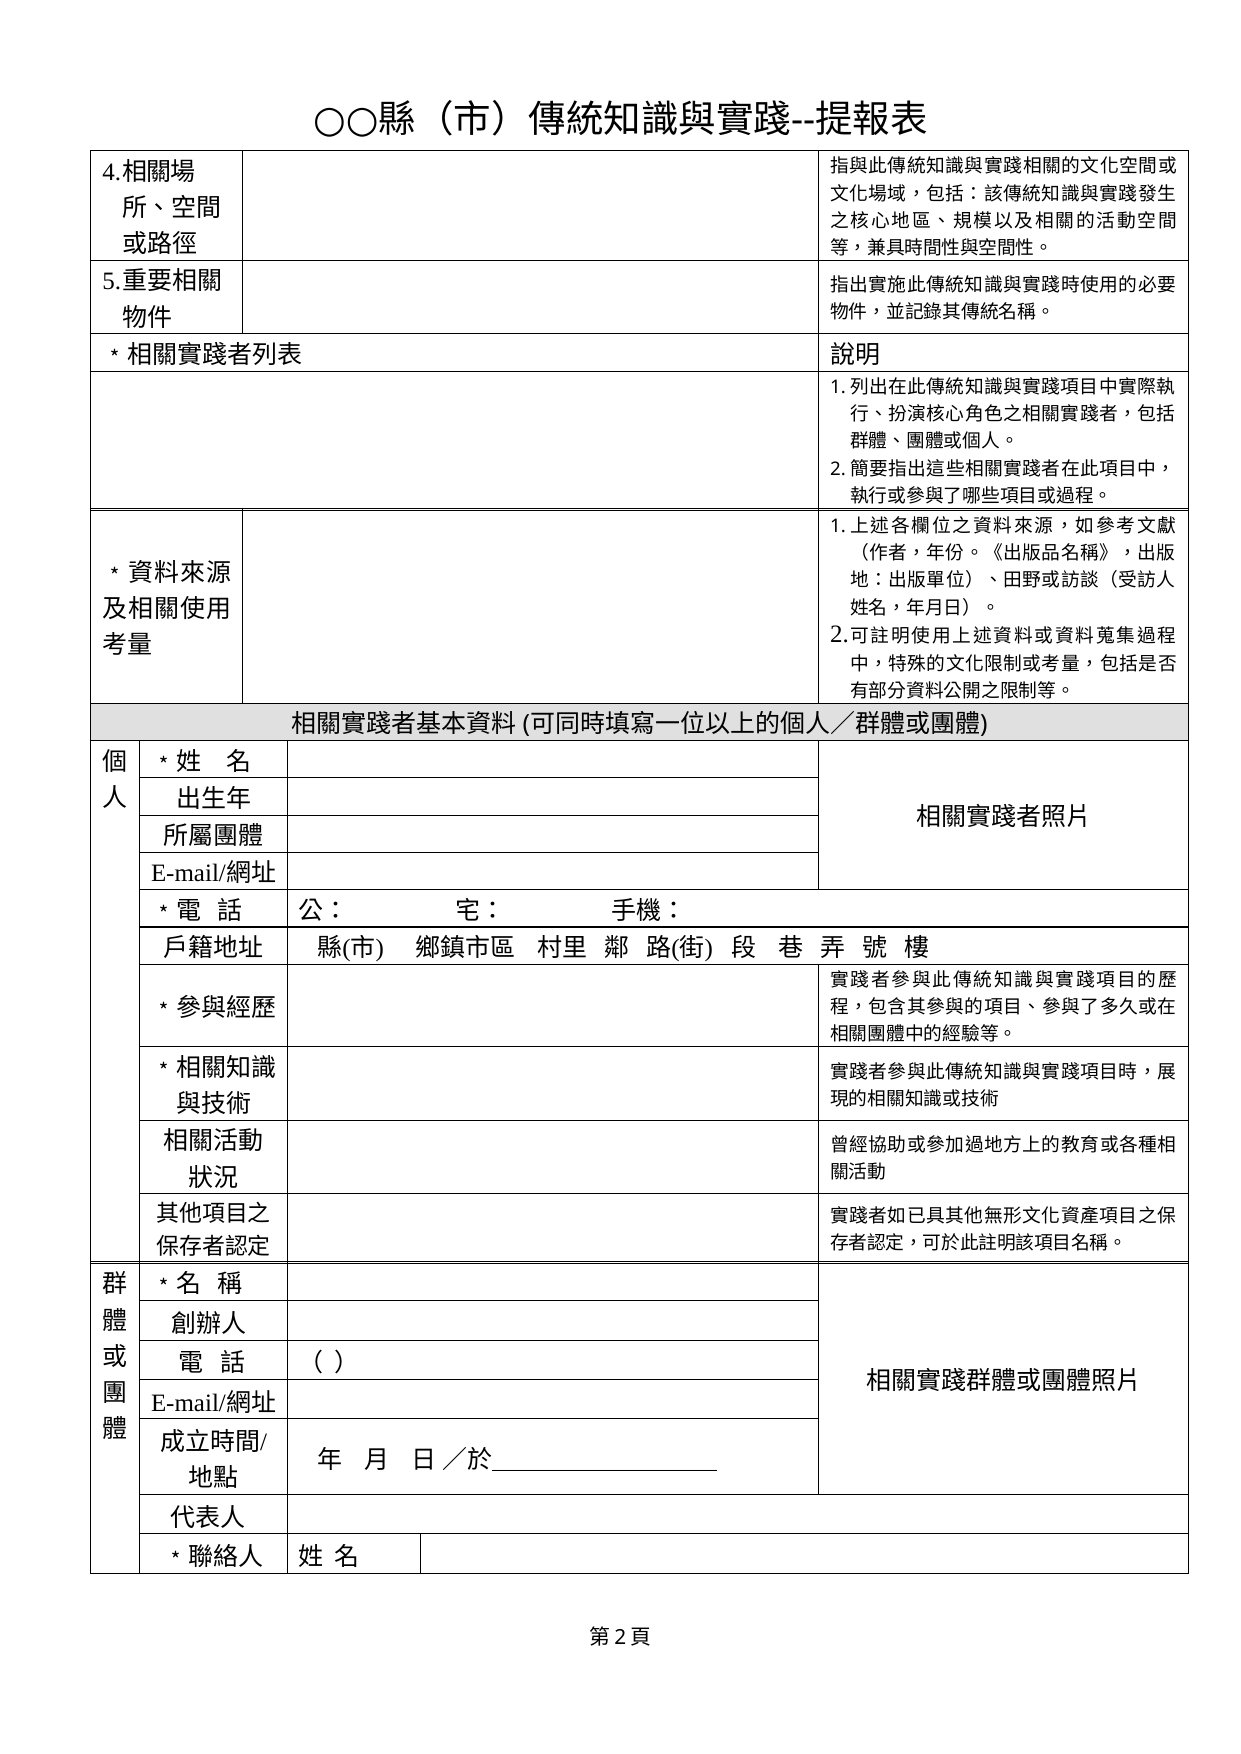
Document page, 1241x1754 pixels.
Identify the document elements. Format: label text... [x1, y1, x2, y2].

table_cell [288, 1495, 1188, 1533]
table_cell 上述各欄位之資料來源，如參考文獻（作者，年份。《出版品名稱》，出版地：出版單位）、田野或訪談（受訪人姓名，年月日）。 可註明使用上述資料或資料蒐集過程中，特殊的文化限制或考量，包括是否有部分資料公開之限制等。 [819, 511, 1188, 703]
table_cell ﹡相關知識與技術 [140, 1047, 287, 1120]
table_cell 群體或團體 [91, 1264, 139, 1573]
table_cell 公： 宅： 手機： [288, 890, 1188, 926]
table_cell ﹡電 話 [140, 890, 287, 926]
table_cell [288, 1380, 818, 1418]
table_cell （ ） [288, 1341, 818, 1379]
table_cell 曾經協助或參加過地方上的教育或各種相關活動 [819, 1121, 1188, 1193]
table_cell 說明 [819, 334, 1188, 371]
table_cell [288, 1264, 818, 1300]
table_cell E-mail/網址 [140, 1380, 287, 1418]
table_cell 縣(市) 鄉鎮市區 村里 鄰 路(街) 段 巷 弄 號 樓 [288, 928, 1188, 964]
table_cell [421, 1534, 1188, 1573]
table_cell 相關實踐群體或團體照片 [819, 1264, 1188, 1494]
table_cell 其他項目之保存者認定 [140, 1194, 287, 1261]
table_cell 電 話 [140, 1341, 287, 1379]
table_cell [243, 151, 818, 260]
table_cell 相關活動 狀況 [140, 1121, 287, 1193]
table_cell 姓 名 [288, 1534, 420, 1573]
table_cell 指出實施此傳統知識與實踐時使用的必要物件，並記錄其傳統名稱。 [819, 261, 1188, 333]
table_cell 相關場所、空間或路徑 [91, 151, 242, 260]
table_cell [288, 1121, 818, 1193]
table_cell [288, 853, 818, 889]
table_cell ﹡姓 名 [140, 741, 287, 777]
table_cell 代表人 [140, 1495, 287, 1533]
table_cell 相關實踐者照片 [819, 741, 1188, 889]
table_cell 年 月 日 ／於＿＿＿＿＿＿＿＿＿ [288, 1419, 818, 1494]
table_cell ﹡相關實踐者列表 [91, 334, 818, 371]
table_cell [288, 965, 818, 1046]
table_cell ﹡名 稱 [140, 1264, 287, 1300]
table_cell [243, 511, 818, 703]
table_cell ﹡參與經歷 [140, 965, 287, 1046]
table_cell 出生年 [140, 778, 287, 814]
table_cell 成立時間/ 地點 [140, 1419, 287, 1494]
table_cell 實踐者如已具其他無形文化資產項目之保存者認定，可於此註明該項目名稱。 [819, 1194, 1188, 1261]
table_cell 相關實踐者基本資料 (可同時填寫一位以上的個人／群體或團體) [91, 704, 1188, 740]
table_cell 個人 [91, 741, 139, 1261]
table_cell 重要相關物件 [91, 261, 242, 333]
table_cell 實踐者參與此傳統知識與實踐項目時，展現的相關知識或技術 [819, 1047, 1188, 1120]
table_cell ﹡聯絡人 [140, 1534, 287, 1573]
table_cell [288, 778, 818, 814]
table_cell 戶籍地址 [140, 928, 287, 964]
table_cell [91, 372, 818, 508]
table_cell [288, 816, 818, 852]
table_cell 實踐者參與此傳統知識與實踐項目的歷程，包含其參與的項目、參與了多久或在相關團體中的經驗等。 [819, 965, 1188, 1046]
table_cell 創辦人 [140, 1301, 287, 1339]
table_cell [288, 741, 818, 777]
table_cell ﹡資料來源及相關使用考量 [91, 511, 242, 703]
table_cell [288, 1194, 818, 1261]
table_cell 指與此傳統知識與實踐相關的文化空間或文化場域，包括：該傳統知識與實踐發生之核心地區、規模以及相關的活動空間等，兼具時間性與空間性。 [819, 151, 1188, 260]
table_cell [243, 261, 818, 333]
table_cell 列出在此傳統知識與實踐項目中實際執行、扮演核心角色之相關實踐者，包括群體、團體或個人。 簡要指出這些相關實踐者在此項目中，執行或參與了哪些項目或過程。 [819, 372, 1188, 508]
table_cell 所屬團體 [140, 816, 287, 852]
table_cell E-mail/網址 [140, 853, 287, 889]
table_cell [288, 1301, 818, 1339]
table_cell [288, 1047, 818, 1120]
